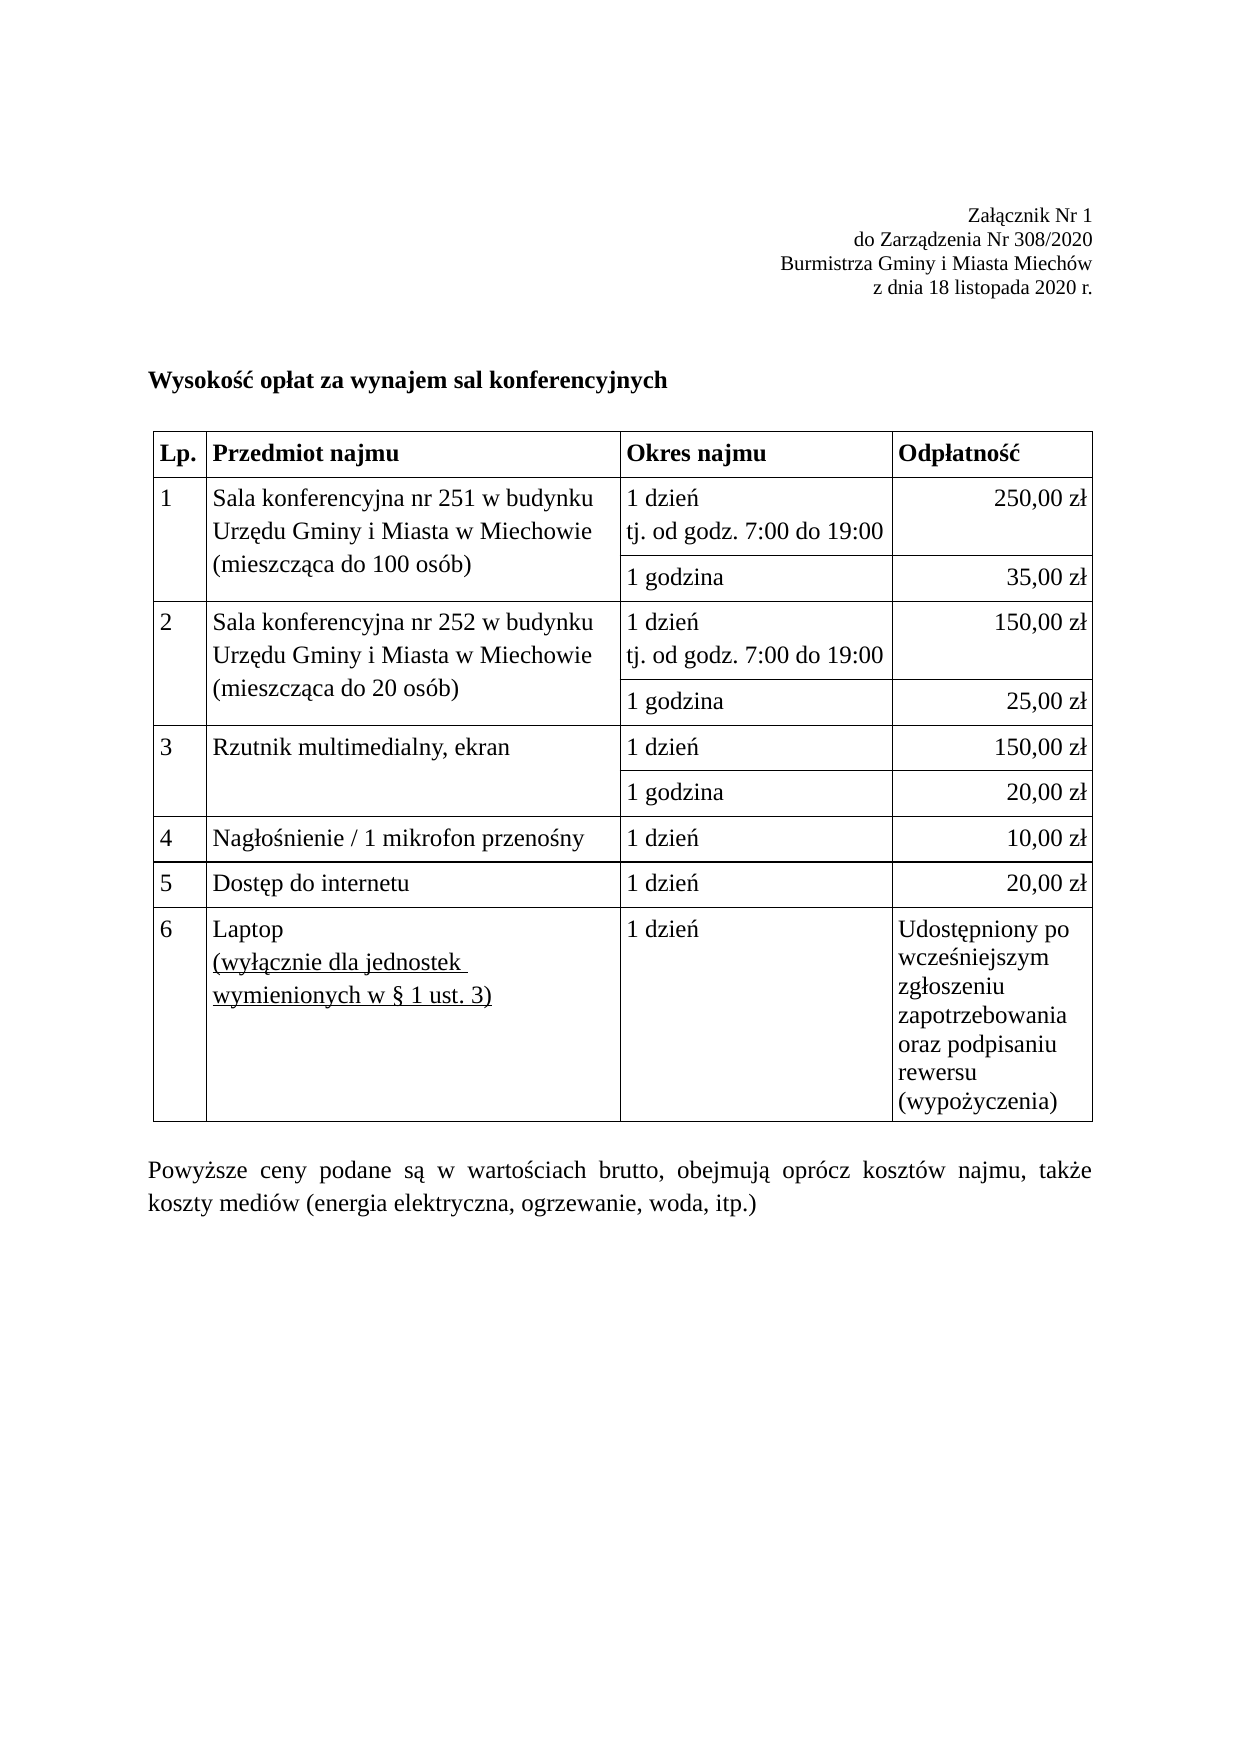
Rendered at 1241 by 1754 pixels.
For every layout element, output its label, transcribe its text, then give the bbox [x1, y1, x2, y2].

table_cell 1 dzień tj. od godz. 7:00 do 19:00 [621, 478, 892, 555]
table_header Odpłatność [893, 432, 1092, 477]
table_cell 35,00 zł [893, 556, 1092, 601]
table_cell 150,00 zł [893, 602, 1092, 679]
table_cell 1 [154, 478, 206, 601]
table_cell Nagłośnienie / 1 mikrofon przenośny [207, 817, 620, 861]
table_cell Sala konferencyjna nr 252 w budynku Urzędu Gminy i Miasta w Miechowie (mieszcząca do 20 osób) [207, 602, 620, 725]
text do Zarządzenia Nr 308/2020 [148, 227, 1093, 251]
text Burmistrza Gminy i Miasta Miechów [148, 251, 1093, 275]
table_cell 10,00 zł [893, 817, 1092, 861]
table_cell Udostępniony po wcześniejszym zgłoszeniu zapotrzebowania oraz podpisaniu rewersu (wypożyczenia) [893, 908, 1092, 1121]
table_cell 1 godzina [621, 771, 892, 816]
table_cell 25,00 zł [893, 680, 1092, 725]
table_header Okres najmu [621, 432, 892, 477]
table_cell 3 [154, 726, 206, 816]
table_cell Laptop (wyłącznie dla jednostek wymienionych w § 1 ust. 3) [207, 908, 620, 1121]
table_cell 1 godzina [621, 556, 892, 601]
table_cell 4 [154, 817, 206, 861]
table_cell 6 [154, 908, 206, 1121]
table_cell 1 dzień [621, 817, 892, 861]
table_cell 1 dzień tj. od godz. 7:00 do 19:00 [621, 602, 892, 679]
table_cell 1 dzień [621, 726, 892, 770]
table_cell 20,00 zł [893, 771, 1092, 816]
text Powyższe ceny podane są w wartościach brutto, obejmują oprócz kosztów najmu, także koszty mediów (energia elektryczna, ogrzewanie, woda, itp.) [148, 1155, 1093, 1216]
table_header Przedmiot najmu [207, 432, 620, 477]
table_cell 1 dzień [621, 863, 892, 907]
text Wysokość opłat za wynajem sal konferencyjnych [148, 365, 1093, 394]
table_cell 250,00 zł [893, 478, 1092, 555]
table_cell Sala konferencyjna nr 251 w budynku Urzędu Gminy i Miasta w Miechowie (mieszcząca do 100 osób) [207, 478, 620, 601]
table_cell 2 [154, 602, 206, 725]
table_cell 5 [154, 863, 206, 907]
text z dnia 18 listopada 2020 r. [148, 275, 1093, 299]
table_cell Rzutnik multimedialny, ekran [207, 726, 620, 816]
table_cell Dostęp do internetu [207, 863, 620, 907]
table_cell 1 godzina [621, 680, 892, 725]
text Załącznik Nr 1 [148, 203, 1093, 227]
table_cell 1 dzień [621, 908, 892, 1121]
table_cell 20,00 zł [893, 863, 1092, 907]
table_header Lp. [154, 432, 206, 477]
table_cell 150,00 zł [893, 726, 1092, 770]
